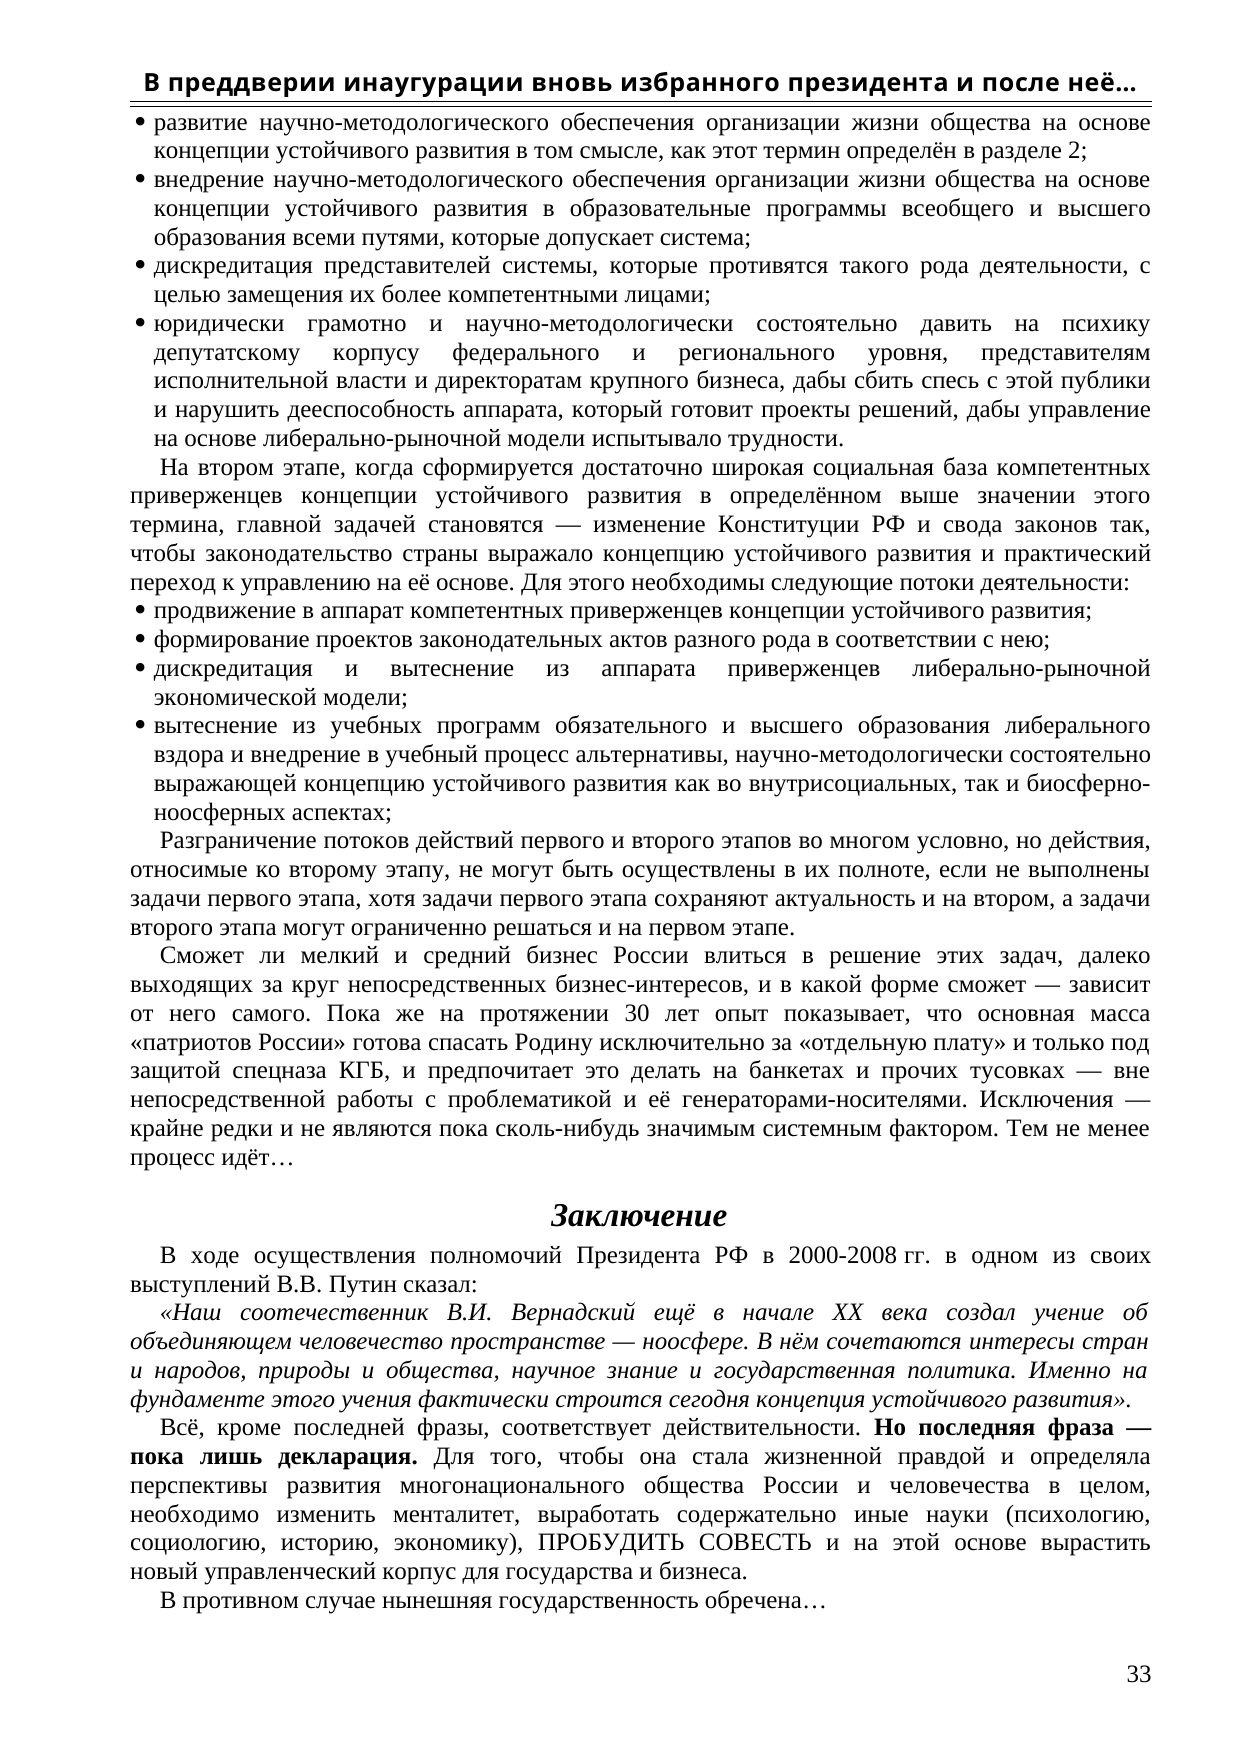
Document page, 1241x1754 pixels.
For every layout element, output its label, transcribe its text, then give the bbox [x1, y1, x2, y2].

list вытеснение из учебных программ обязательного и высшего образования либерального вздора и внедрение в учебный процесс альтернативы, научно-методологически состоятельно выражающей концепцию устойчивого развития как во внутрисоциальных, так и биосферно-ноосферных аспектах; [136, 710, 1152, 825]
list дискредитация представителей системы, которые противятся такого рода деятельности, с целью замещения их более компетентными лицами; [136, 250, 1152, 308]
list юридически грамотно и научно-методологически состоятельно давить на психику депутатскому корпусу федерального и регионального уровня, представителям исполнительной власти и директоратам крупного бизнеса, дабы сбить спесь с этой публики и нарушить дееспособность аппарата, который готовит проекты решений, дабы управление на основе либерально-рыночной модели испытывало трудности. [136, 308, 1152, 452]
list формирование проектов законодательных актов разного рода в соответствии с нею; [136, 624, 1152, 653]
text Сможет ли мелкий и средний бизнес России влиться в решение этих задач, далеко выходящих за круг непосредственных бизнес-интересов, и в какой форме сможет — зависит от него самого. Пока же на протяжении 30 лет опыт показывает, что основная масса «патриотов России» готова спасать Родину исключительно за «отдельную плату» и только под защитой спецназа КГБ, и предпочитает это делать на банкетах и прочих тусовках — вне непосредственной работы с проблематикой и её генераторами-носителями. Исключения — крайне редки и не являются пока сколь-нибудь значимым системным фактором. Тем не менее процесс идёт… [130, 940, 1152, 1170]
text В ходе осуществления полномочий Президента РФ в 2000-2008 гг. в одном из своих выступлений В.В. Путин сказал: [130, 1240, 1152, 1297]
text «Наш соотечественник В.И. Вернадский ещё в начале XX века создал учение об объединяющем человечество пространстве — ноосфере. В нём сочетаются интересы стран и народов, природы и общества, научное знание и государственная политика. Именно на фундаменте этого учения фактически строится сегодня концепция устойчивого развития». [130, 1297, 1152, 1412]
subtitle Заключение [130, 1195, 1152, 1234]
text Всё, кроме последней фразы, соответствует действительности. Но последняя фраза — пока лишь декларация. Для того, чтобы она стала жизненной правдой и определяла перспективы развития многонационального общества России и человечества в целом, необходимо изменить менталитет, выработать содержательно иные науки (психологию, социологию, историю, экономику), ПРОБУДИТЬ СОВЕСТЬ и на этой основе вырастить новый управленческий корпус для государства и бизнеса. [130, 1412, 1152, 1585]
text Разграничение потоков действий первого и второго этапов во многом условно, но действия, относимые ко второму этапу, не могут быть осуществлены в их полноте, если не выполнены задачи первого этапа, хотя задачи первого этапа сохраняют актуальность и на втором, а задачи второго этапа могут ограниченно решаться и на первом этапе. [130, 825, 1152, 940]
list внедрение научно-методологического обеспечения организации жизни общества на основе концепции устойчивого развития в образовательные программы всеобщего и высшего образования всеми путями, которые допускает система; [136, 164, 1152, 250]
text В противном случае нынешняя государственность обречена… [130, 1585, 1152, 1614]
list развитие научно-методологического обеспечения организации жизни общества на основе концепции устойчивого развития в том смысле, как этот термин определён в разделе 2; [136, 107, 1152, 164]
list продвижение в аппарат компетентных приверженцев концепции устойчивого развития; [136, 595, 1152, 624]
list дискредитация и вытеснение из аппарата приверженцев либерально-рыночной экономической модели; [136, 653, 1152, 710]
text На втором этапе, когда сформируется достаточно широкая социальная база компетентных приверженцев концепции устойчивого развития в определённом выше значении этого термина, главной задачей становятся — изменение Конституции РФ и свода законов так, чтобы законодательство страны выражало концепцию устойчивого развития и практический переход к управлению на её основе. Для этого необходимы следующие потоки деятельности: [130, 452, 1152, 595]
